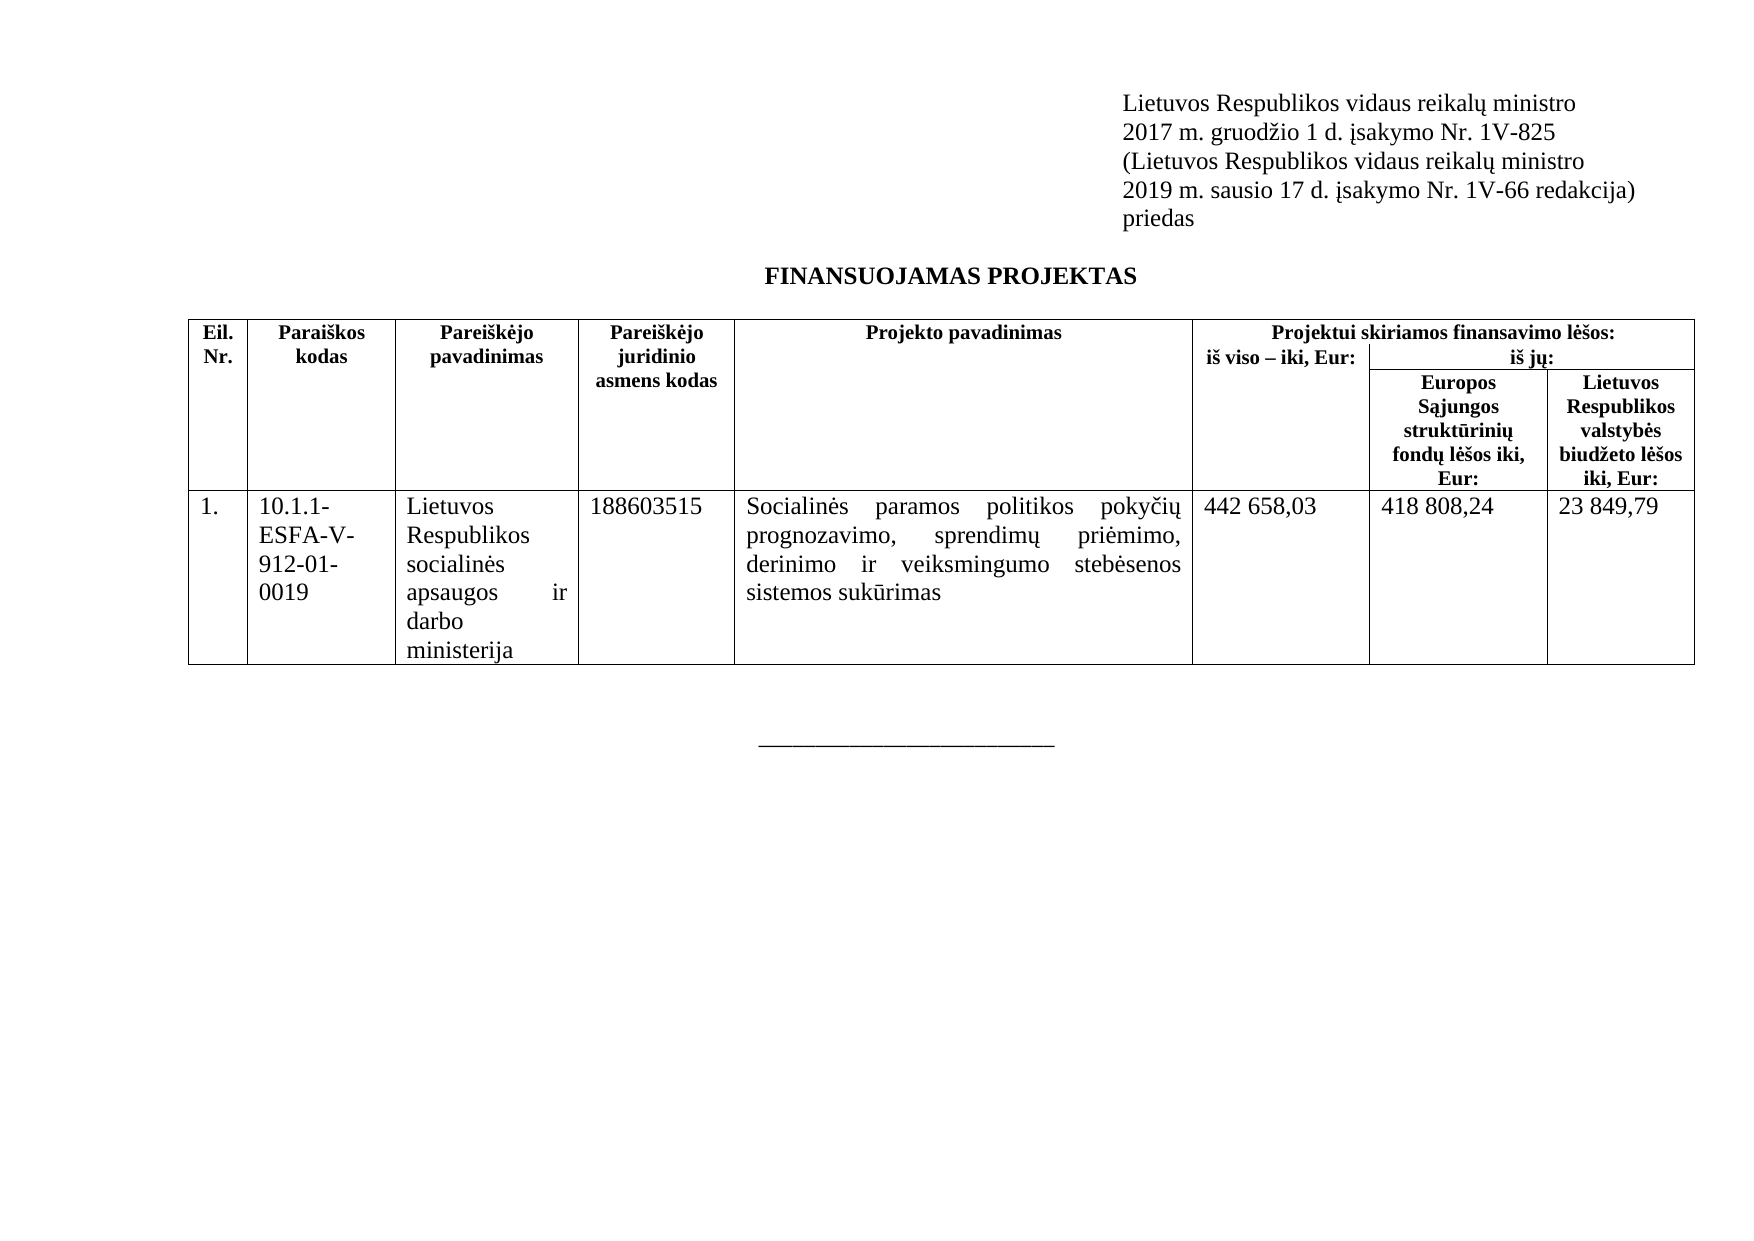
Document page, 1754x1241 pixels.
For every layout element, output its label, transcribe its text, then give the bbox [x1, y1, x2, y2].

table_cell iš viso – iki, Eur: [1193, 344, 1369, 490]
text 2019 m. sausio 17 d. įsakymo Nr. 1V-66 redakcija) [1122, 175, 1636, 203]
table_header Projekto pavadinimas [735, 320, 1192, 490]
table_header Pareiškėjo pavadinimas [396, 320, 578, 490]
text __________________________ [177, 722, 1636, 750]
table_cell 418 808,24 [1370, 491, 1547, 664]
table_cell Lietuvos Respublikos valstybės biudžeto lėšos iki, Eur: [1548, 370, 1694, 490]
table_cell 188603515 [579, 491, 734, 664]
text 2017 m. gruodžio 1 d. įsakymo Nr. 1V-825 [1122, 117, 1636, 146]
table_cell Socialinės paramos politikos pokyčių prognozavimo, sprendimų priėmimo, derinimo ir veiksmingumo stebėsenos sistemos sukūrimas [735, 491, 1192, 664]
table_cell Lietuvos Respublikos socialinės apsaugos ir darbo ministerija [396, 491, 578, 664]
table_cell 23 849,79 [1548, 491, 1694, 664]
table_header Pareiškėjo juridinio asmens kodas [579, 320, 734, 490]
text priedas [1122, 203, 1636, 232]
text Lietuvos Respublikos vidaus reikalų ministro [1122, 88, 1636, 117]
table_header Eil. Nr. [189, 320, 247, 490]
table_header Projektui skiriamos finansavimo lėšos: [1193, 320, 1694, 344]
text FINANSUOJAMAS PROJEKTAS [177, 261, 1636, 290]
text (Lietuvos Respublikos vidaus reikalų ministro [1122, 146, 1636, 175]
table_cell Europos Sąjungos struktūrinių fondų lėšos iki, Eur: [1370, 370, 1547, 490]
table_header Paraiškos kodas [248, 320, 395, 490]
table_cell 10.1.1-ESFA-V-912-01-0019 [248, 491, 395, 664]
table_cell 1. [189, 491, 247, 664]
table_cell 442 658,03 [1193, 491, 1369, 664]
table_cell iš jų: [1370, 344, 1694, 369]
